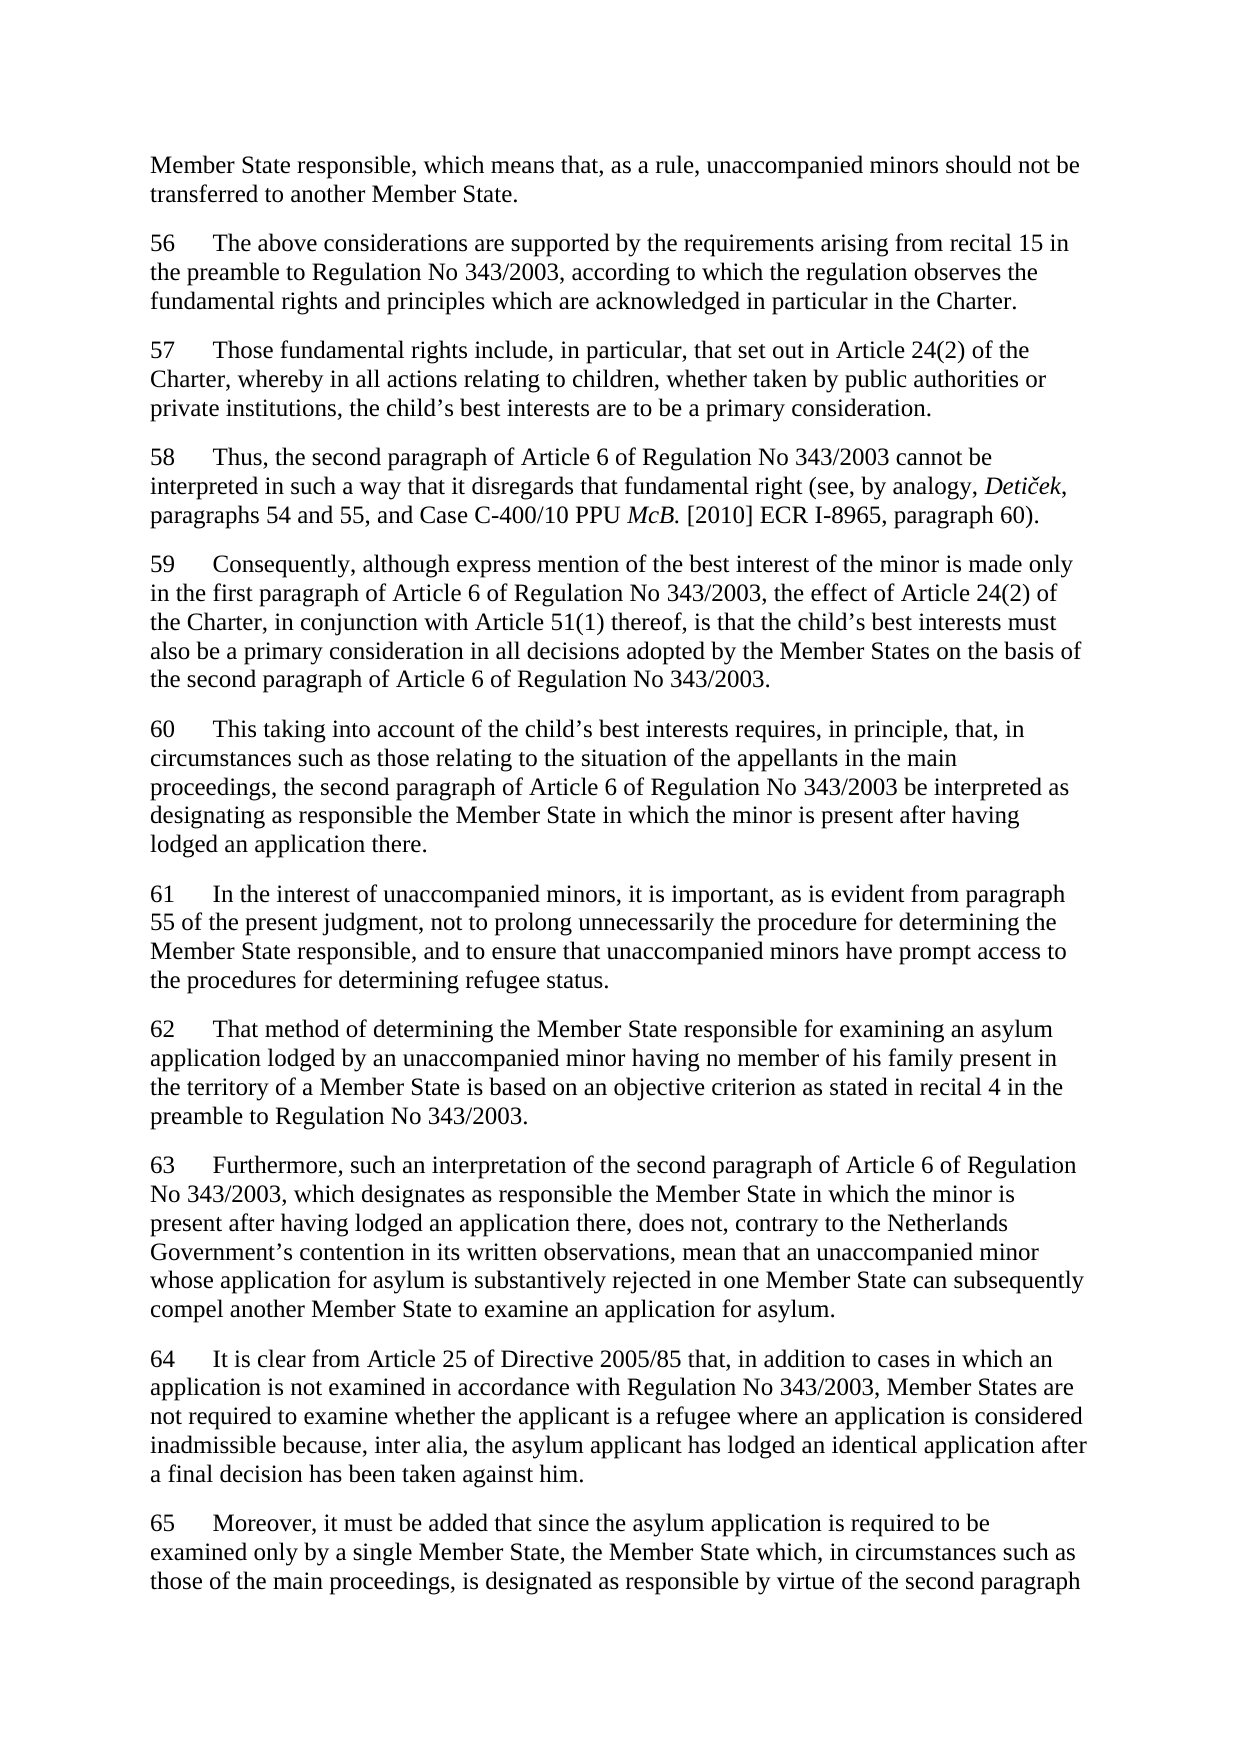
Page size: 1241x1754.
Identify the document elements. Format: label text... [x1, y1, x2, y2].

text 63 Furthermore, such an interpretation of the second paragraph of Article 6 of Regulation No 343/2003, which designates as responsible the Member State in which the minor is present after having lodged an application there, does not, contrary to the Netherlands Government’s contention in its written observations, mean that an unaccompanied minor whose application for asylum is substantively rejected in one Member State can subsequently compel another Member State to examine an application for asylum. [150, 1150, 1090, 1323]
text 62 That method of determining the Member State responsible for examining an asylum application lodged by an unaccompanied minor having no member of his family present in the territory of a Member State is based on an objective criterion as stated in recital 4 in the preamble to Regulation No 343/2003. [150, 1014, 1090, 1129]
text 59 Consequently, although express mention of the best interest of the minor is made only in the first paragraph of Article 6 of Regulation No 343/2003, the effect of Article 24(2) of the Charter, in conjunction with Article 51(1) thereof, is that the child’s best interests must also be a primary consideration in all decisions adopted by the Member States on the basis of the second paragraph of Article 6 of Regulation No 343/2003. [150, 549, 1090, 693]
text 58 Thus, the second paragraph of Article 6 of Regulation No 343/2003 cannot be interpreted in such a way that it disregards that fundamental right (see, by analogy, Detiček, paragraphs 54 and 55, and Case C‑400/10 PPU McB. [2010] ECR I‑8965, paragraph 60). [150, 442, 1090, 529]
text 60 This taking into account of the child’s best interests requires, in principle, that, in circumstances such as those relating to the situation of the appellants in the main proceedings, the second paragraph of Article 6 of Regulation No 343/2003 be interpreted as designating as responsible the Member State in which the minor is present after having lodged an application there. [150, 714, 1090, 858]
text 65 Moreover, it must be added that since the asylum application is required to be examined only by a single Member State, the Member State which, in circumstances such as those of the main proceedings, is designated as responsible by virtue of the second paragraph [150, 1508, 1090, 1594]
text 56 The above considerations are supported by the requirements arising from recital 15 in the preamble to Regulation No 343/2003, according to which the regulation observes the fundamental rights and principles which are acknowledged in particular in the Charter. [150, 228, 1090, 314]
text 57 Those fundamental rights include, in particular, that set out in Article 24(2) of the Charter, whereby in all actions relating to children, whether taken by public authorities or private institutions, the child’s best interests are to be a primary consideration. [150, 335, 1090, 422]
text 64 It is clear from Article 25 of Directive 2005/85 that, in addition to cases in which an application is not examined in accordance with Regulation No 343/2003, Member States are not required to examine whether the applicant is a refugee where an application is considered inadmissible because, inter alia, the asylum applicant has lodged an identical application after a final decision has been taken against him. [150, 1344, 1090, 1487]
text Member State responsible, which means that, as a rule, unaccompanied minors should not be transferred to another Member State. [150, 150, 1090, 207]
text 61 In the interest of unaccompanied minors, it is important, as is evident from paragraph 55 of the present judgment, not to prolong unnecessarily the procedure for determining the Member State responsible, and to ensure that unaccompanied minors have prompt access to the procedures for determining refugee status. [150, 879, 1090, 994]
